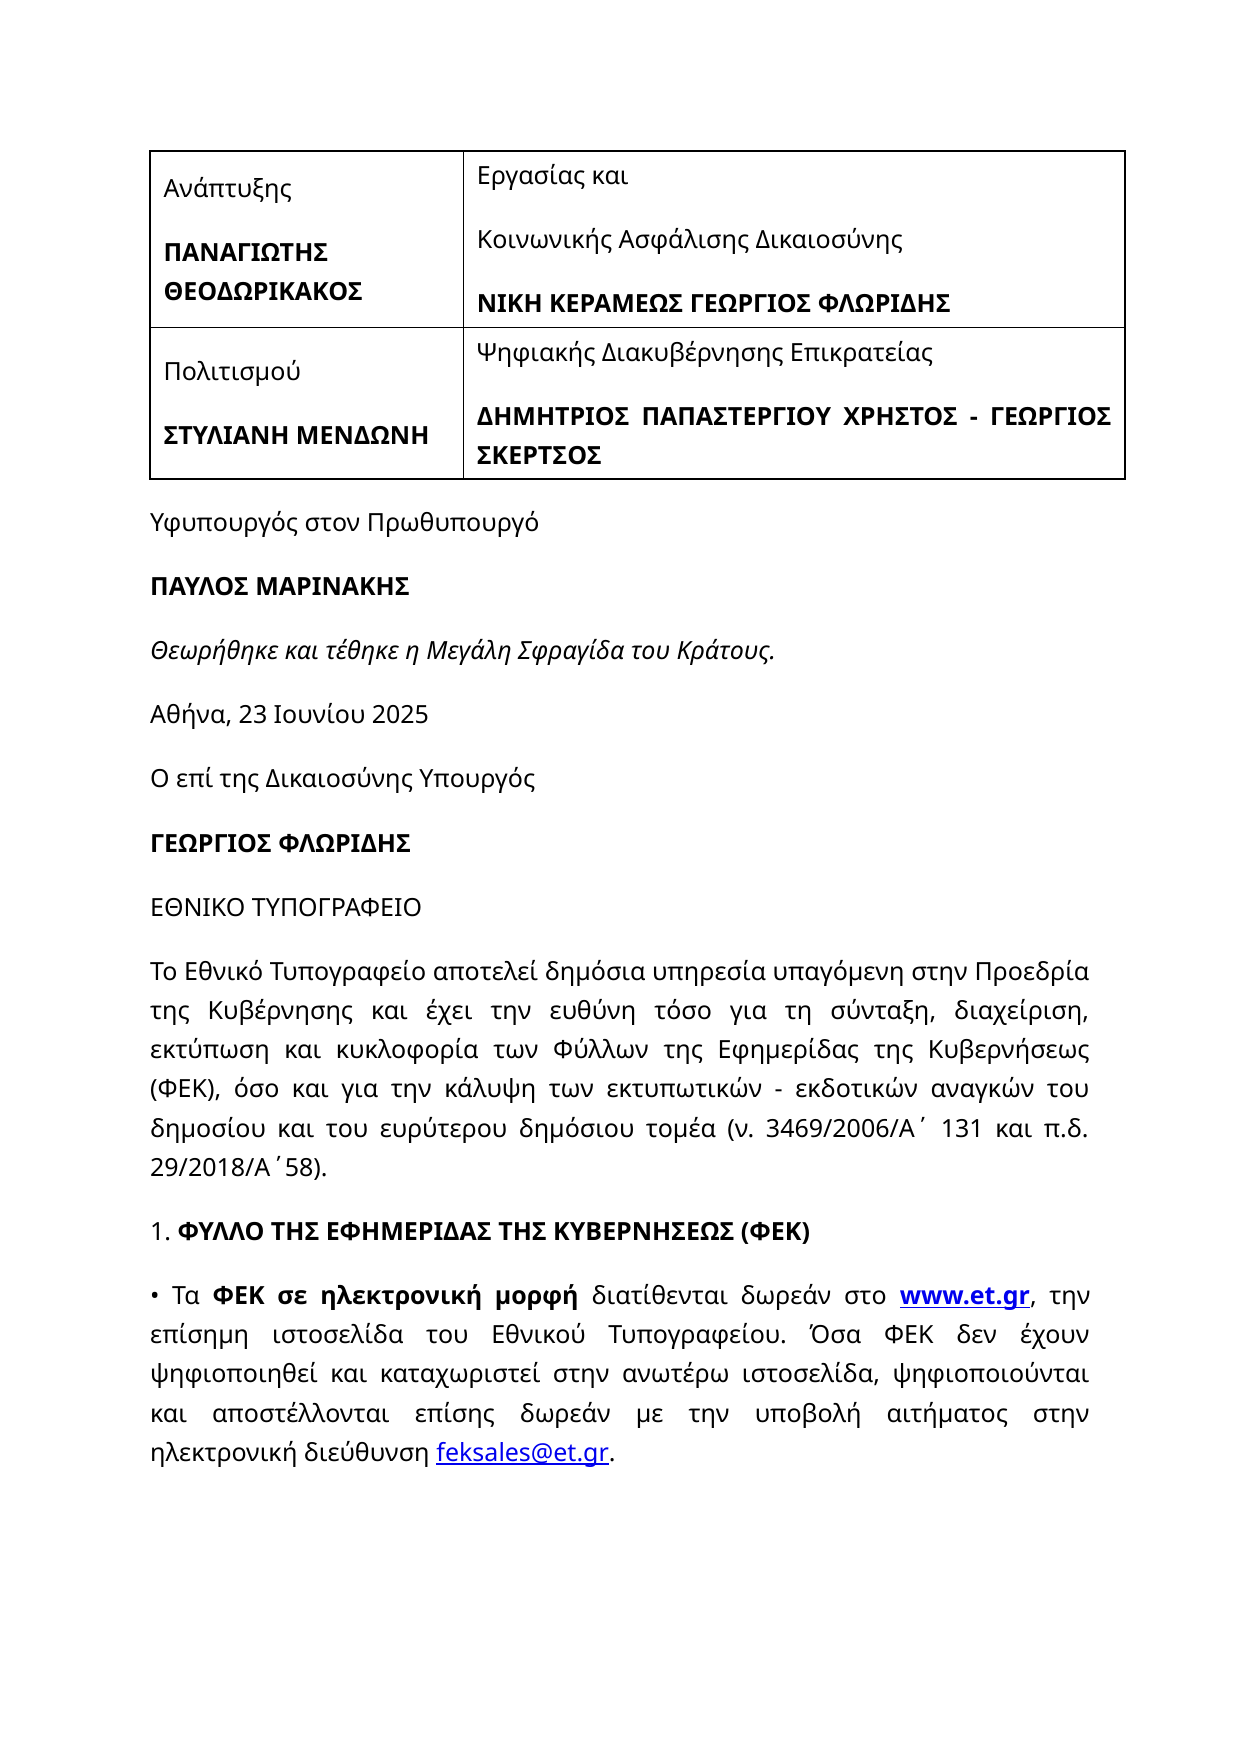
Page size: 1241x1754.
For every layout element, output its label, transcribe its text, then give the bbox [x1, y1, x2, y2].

table_cell Ανάπτυξης ΠΑΝΑΓΙΩΤΗΣ ΘΕΟΔΩΡΙΚΑΚΟΣ [151, 152, 463, 326]
text Αθήνα, 23 Ιουνίου 2025 [150, 697, 1090, 731]
table_cell Πολιτισμού ΣΤΥΛΙΑΝΗ ΜΕΝΔΩΝΗ [151, 328, 463, 478]
text ΕΘΝΙΚΟ ΤΥΠΟΓΡΑΦΕΙΟ [150, 889, 1090, 923]
text ΓΕΩΡΓΙΟΣ ΦΛΩΡΙΔΗΣ [150, 825, 1090, 859]
text ΠΑΥΛΟΣ ΜΑΡΙΝΑΚΗΣ [150, 569, 1090, 603]
text 1. ΦΥΛΛΟ ΤΗΣ ΕΦΗΜΕΡΙΔΑΣ ΤΗΣ ΚΥΒΕΡΝΗΣΕΩΣ (ΦΕΚ) [150, 1214, 1090, 1248]
text Θεωρήθηκε και τέθηκε η Μεγάλη Σφραγίδα του Κράτους. [150, 633, 1090, 667]
text Ο επί της Δικαιοσύνης Υπουργός [150, 761, 1090, 795]
text Το Εθνικό Τυπογραφείο αποτελεί δημόσια υπηρεσία υπαγόμενη στην Προεδρία της Κυβέρνησης και έχει την ευθύνη τόσο για τη σύνταξη, διαχείριση, εκτύπωση και κυκλοφορία των Φύλλων της Εφημερίδας της Κυβερνήσεως (ΦΕΚ), όσο και για την κάλυψη των εκτυπωτικών - εκδοτικών αναγκών του δημοσίου και του ευρύτερου δημόσιου τομέα (ν. 3469/2006/Α΄ 131 και π.δ. 29/2018/Α΄58). [150, 954, 1090, 1183]
table_cell Ψηφιακής Διακυβέρνησης Επικρατείας ΔΗΜΗΤΡΙΟΣ ΠΑΠΑΣΤΕΡΓΙΟΥ ΧΡΗΣΤΟΣ - ΓΕΩΡΓΙΟΣ ΣΚΕΡΤΣΟΣ [464, 328, 1124, 478]
table_cell Εργασίας και Κοινωνικής Ασφάλισης Δικαιοσύνης ΝΙΚΗ ΚΕΡΑΜΕΩΣ ΓΕΩΡΓΙΟΣ ΦΛΩΡΙΔΗΣ [464, 152, 1124, 326]
text • Τα ΦΕΚ σε ηλεκτρονική μορφή διατίθενται δωρεάν στο www.et.gr, την επίσημη ιστοσελίδα του Εθνικού Τυπογραφείου. Όσα ΦΕΚ δεν έχουν ψηφιοποιηθεί και καταχωριστεί στην ανωτέρω ιστοσελίδα, ψηφιοποιούνται και αποστέλλονται επίσης δωρεάν με την υποβολή αιτήματος στην ηλεκτρονική διεύθυνση feksales@et.gr. [150, 1278, 1090, 1468]
text Υφυπουργός στον Πρωθυπουργό [150, 504, 1090, 538]
